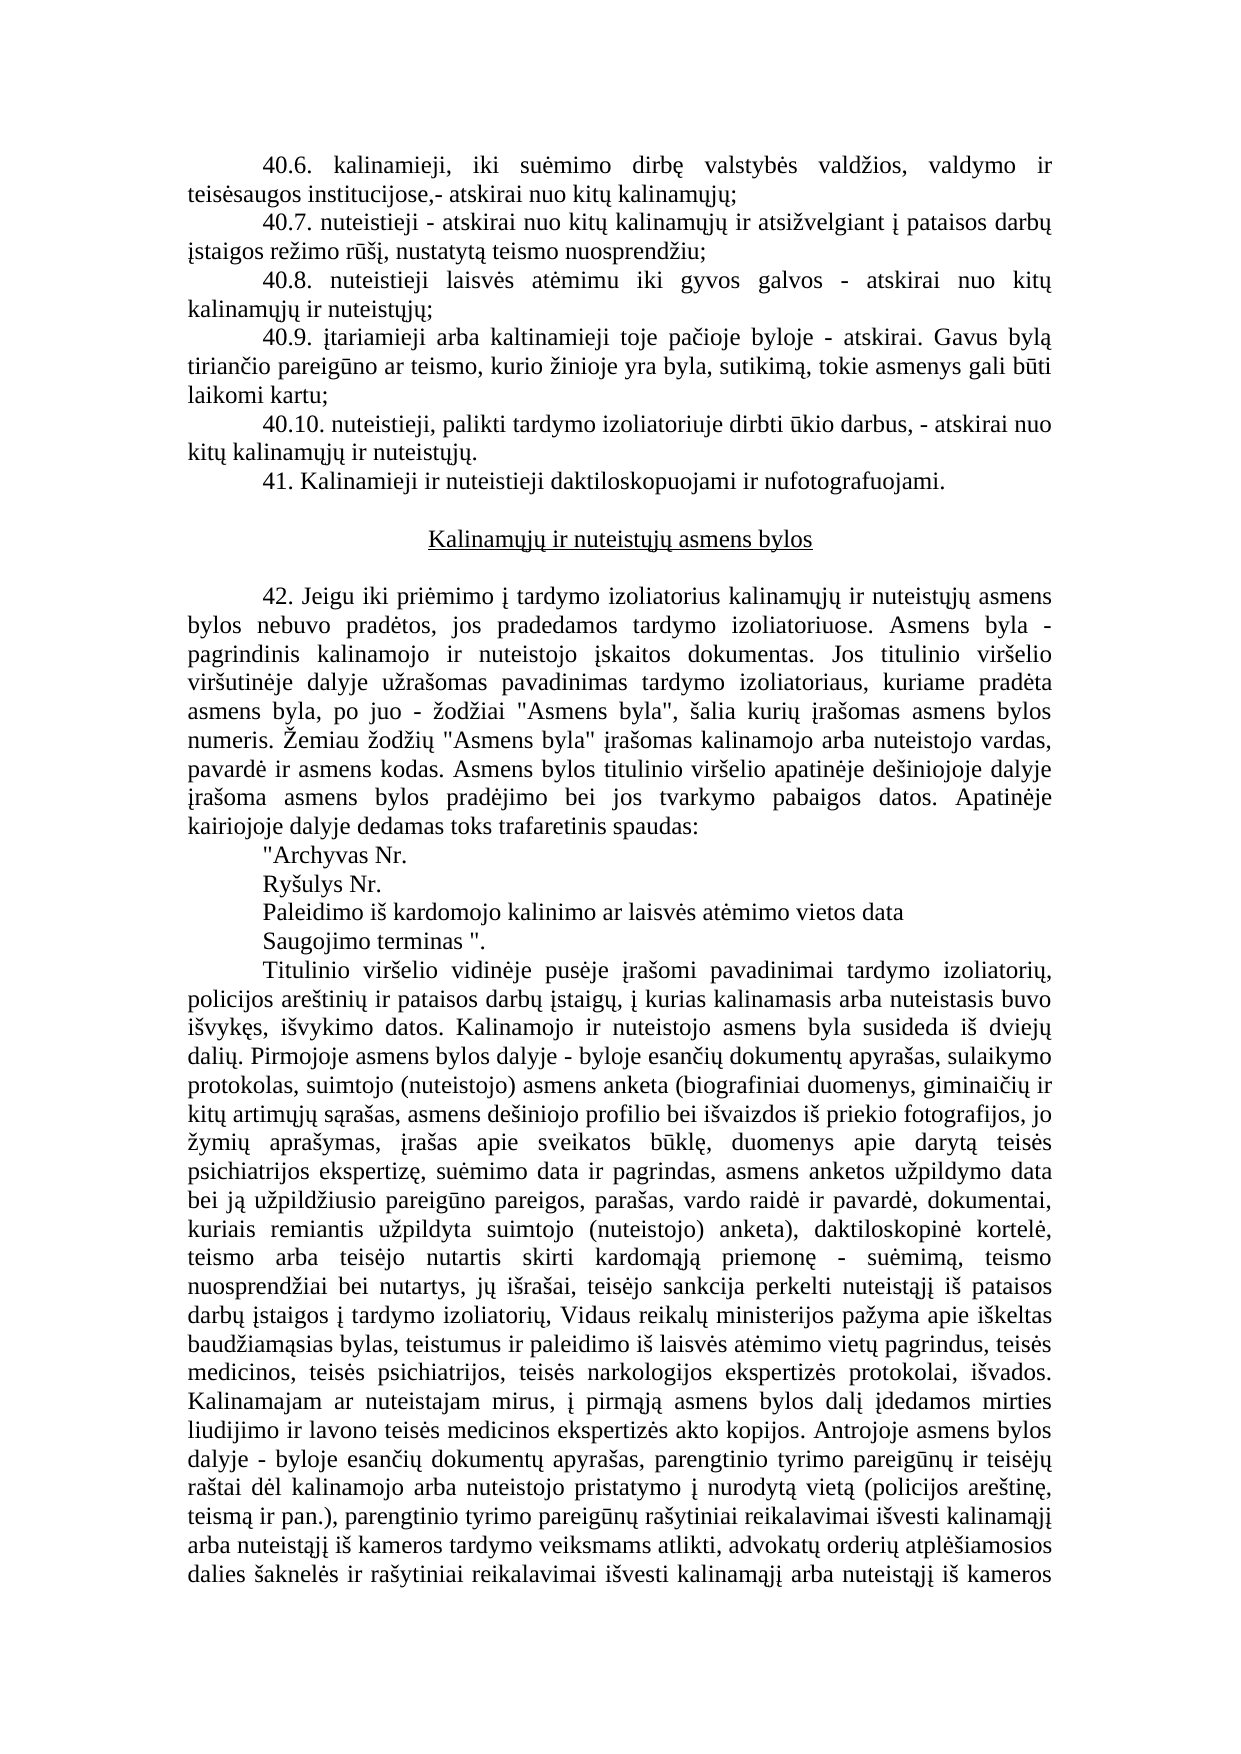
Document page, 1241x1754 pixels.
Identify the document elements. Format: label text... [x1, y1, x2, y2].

text 40.8. nuteistieji laisvės atėmimu iki gyvos galvos - atskirai nuo kitų kalinamųjų ir nuteistųjų; [187, 265, 1053, 322]
text 42. Jeigu iki priėmimo į tardymo izoliatorius kalinamųjų ir nuteistųjų asmens bylos nebuvo pradėtos, jos pradedamos tardymo izoliatoriuose. Asmens byla - pagrindinis kalinamojo ir nuteistojo įskaitos dokumentas. Jos titulinio viršelio viršutinėje dalyje užrašomas pavadinimas tardymo izoliatoriaus, kuriame pradėta asmens byla, po juo - žodžiai "Asmens byla", šalia kurių įrašomas asmens bylos numeris. Žemiau žodžių "Asmens byla" įrašomas kalinamojo arba nuteistojo vardas, pavardė ir asmens kodas. Asmens bylos titulinio viršelio apatinėje dešiniojoje dalyje įrašoma asmens bylos pradėjimo bei jos tvarkymo pabaigos datos. Apatinėje kairiojoje dalyje dedamas toks trafaretinis spaudas: [187, 581, 1053, 840]
text Paleidimo iš kardomojo kalinimo ar laisvės atėmimo vietos data [187, 897, 1053, 926]
text Ryšulys Nr. [187, 869, 1053, 897]
text 40.10. nuteistieji, palikti tardymo izoliatoriuje dirbti ūkio darbus, - atskirai nuo kitų kalinamųjų ir nuteistųjų. [187, 409, 1053, 466]
text 40.6. kalinamieji, iki suėmimo dirbę valstybės valdžios, valdymo ir teisėsaugos institucijose,- atskirai nuo kitų kalinamųjų; [187, 150, 1053, 207]
text "Archyvas Nr. [187, 840, 1053, 869]
text 40.9. įtariamieji arba kaltinamieji toje pačioje byloje - atskirai. Gavus bylą tiriančio pareigūno ar teismo, kurio žinioje yra byla, sutikimą, tokie asmenys gali būti laikomi kartu; [187, 322, 1053, 409]
text 41. Kalinamieji ir nuteistieji daktiloskopuojami ir nufotografuojami. [187, 466, 1053, 495]
text Titulinio viršelio vidinėje pusėje įrašomi pavadinimai tardymo izoliatorių, policijos areštinių ir pataisos darbų įstaigų, į kurias kalinamasis arba nuteistasis buvo išvykęs, išvykimo datos. Kalinamojo ir nuteistojo asmens byla susideda iš dviejų dalių. Pirmojoje asmens bylos dalyje - byloje esančių dokumentų apyrašas, sulaikymo protokolas, suimtojo (nuteistojo) asmens anketa (biografiniai duomenys, giminaičių ir kitų artimųjų sąrašas, asmens dešiniojo profilio bei išvaizdos iš priekio fotografijos, jo žymių aprašymas, įrašas apie sveikatos būklę, duomenys apie darytą teisės psichiatrijos ekspertizę, suėmimo data ir pagrindas, asmens anketos užpildymo data bei ją užpildžiusio pareigūno pareigos, parašas, vardo raidė ir pavardė, dokumentai, kuriais remiantis užpildyta suimtojo (nuteistojo) anketa), daktiloskopinė kortelė, teismo arba teisėjo nutartis skirti kardomąją priemonę - suėmimą, teismo nuosprendžiai bei nutartys, jų išrašai, teisėjo sankcija perkelti nuteistąjį iš pataisos darbų įstaigos į tardymo izoliatorių, Vidaus reikalų ministerijos pažyma apie iškeltas baudžiamąsias bylas, teistumus ir paleidimo iš laisvės atėmimo vietų pagrindus, teisės medicinos, teisės psichiatrijos, teisės narkologijos ekspertizės protokolai, išvados. Kalinamajam ar nuteistajam mirus, į pirmąją asmens bylos dalį įdedamos mirties liudijimo ir lavono teisės medicinos ekspertizės akto kopijos. Antrojoje asmens bylos dalyje - byloje esančių dokumentų apyrašas, parengtinio tyrimo pareigūnų ir teisėjų raštai dėl kalinamojo arba nuteistojo pristatymo į nurodytą vietą (policijos areštinę, teismą ir pan.), parengtinio tyrimo pareigūnų rašytiniai reikalavimai išvesti kalinamąjį arba nuteistąjį iš kameros tardymo veiksmams atlikti, advokatų orderių atplėšiamosios dalies šaknelės ir rašytiniai reikalavimai išvesti kalinamąjį arba nuteistąjį iš kameros [187, 955, 1053, 1587]
text Saugojimo terminas ". [187, 926, 1053, 955]
text 40.7. nuteistieji - atskirai nuo kitų kalinamųjų ir atsižvelgiant į pataisos darbų įstaigos režimo rūšį, nustatytą teismo nuosprendžiu; [187, 207, 1053, 265]
text Kalinamųjų ir nuteistųjų asmens bylos [187, 524, 1053, 552]
